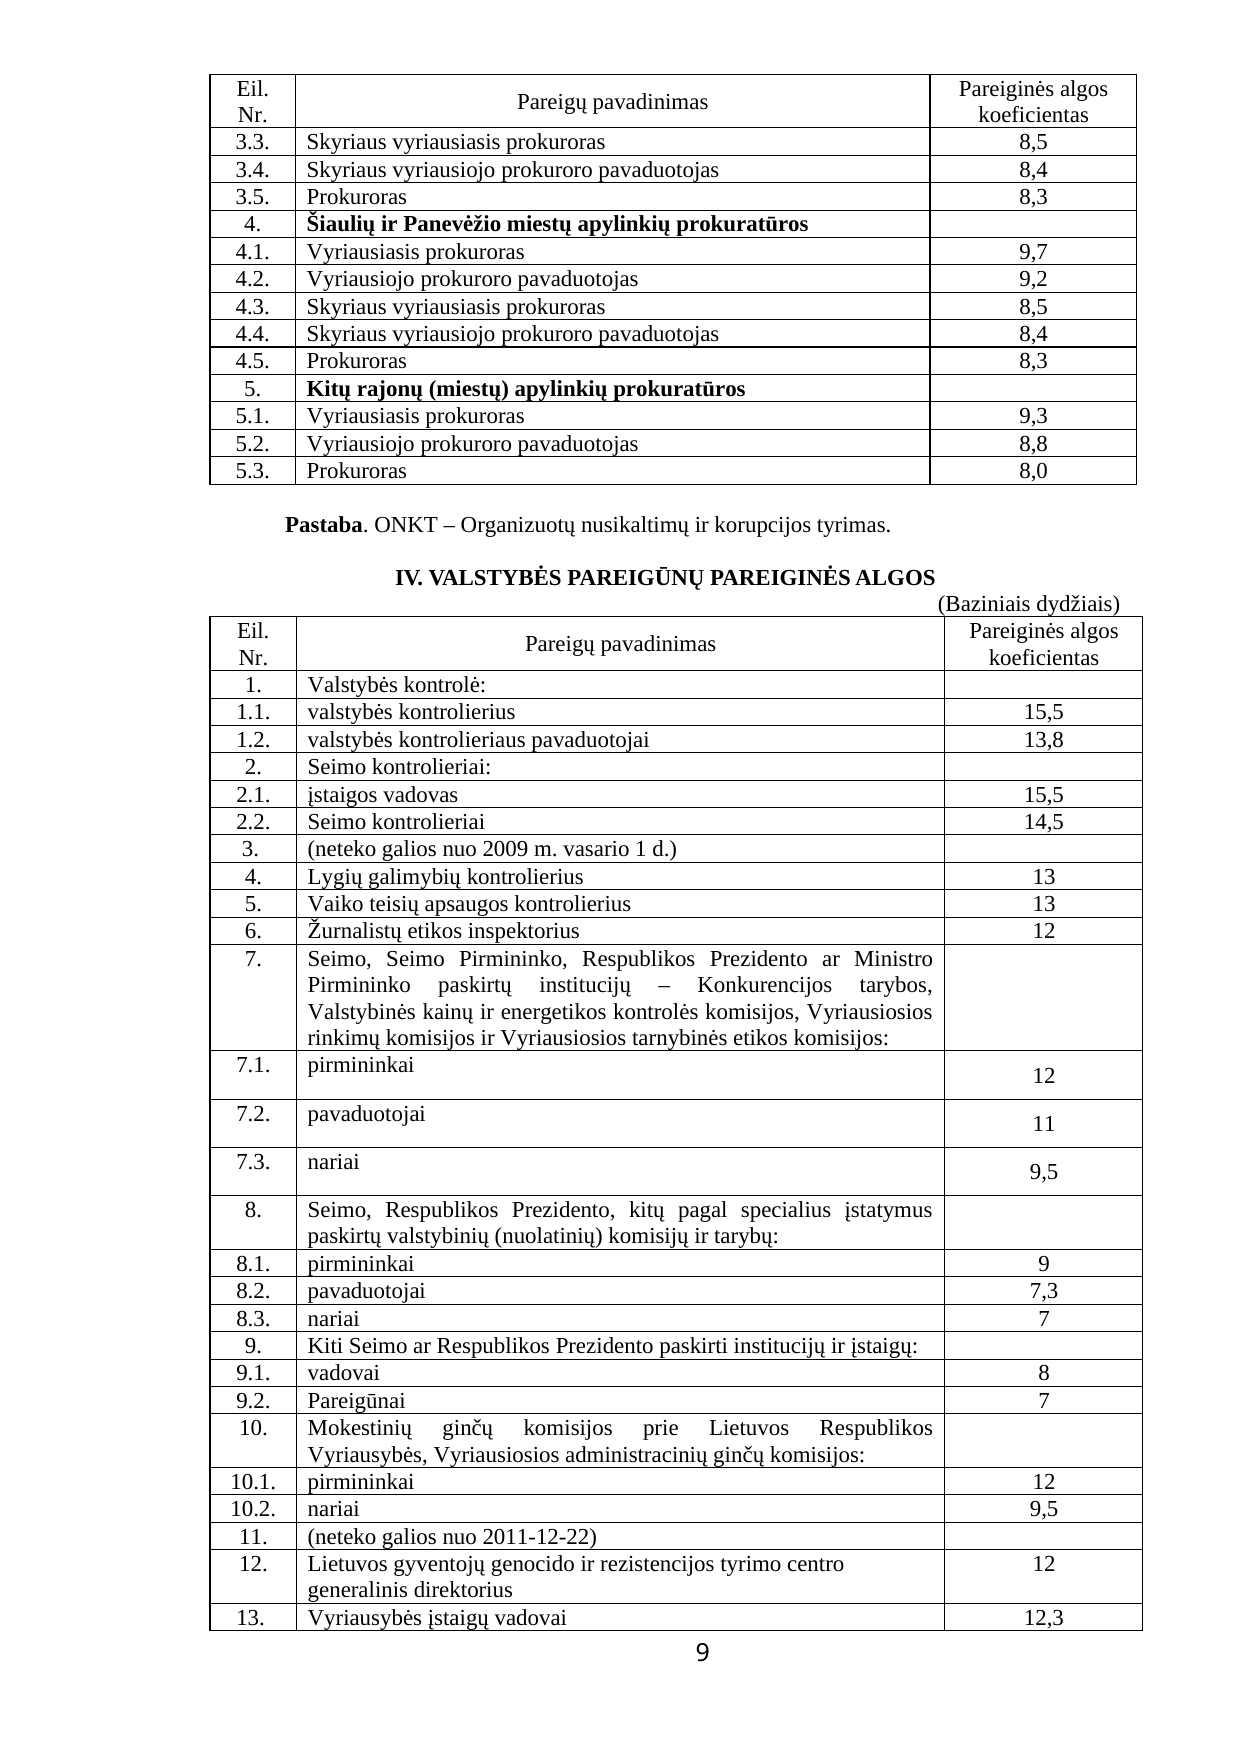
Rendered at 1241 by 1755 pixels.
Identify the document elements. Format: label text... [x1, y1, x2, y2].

table_cell 2. [211, 753, 296, 779]
table_cell Kiti Seimo ar Respublikos Prezidento paskirti institucijų ir įstaigų: [297, 1332, 944, 1358]
table_cell 1.1. [211, 699, 296, 725]
table_cell 5.3. [211, 457, 295, 483]
table_cell 9,5 [945, 1148, 1142, 1195]
table_cell nariai [297, 1148, 944, 1195]
text IV. VALSTYBĖS PAREIGŪNŲ PAREIGINĖS ALGOS [210, 563, 1120, 590]
table_cell 8.3. [211, 1305, 296, 1331]
table_cell 4.5. [211, 348, 295, 374]
table_cell 7 [945, 1387, 1142, 1413]
table_cell [931, 211, 1136, 237]
table_cell 12 [945, 1051, 1142, 1099]
table_cell [945, 1414, 1142, 1467]
table_cell Seimo kontrolieriai [297, 808, 944, 834]
table_cell vadovai [297, 1360, 944, 1386]
table_cell 3.4. [211, 156, 295, 182]
table_cell 7.2. [211, 1100, 296, 1147]
table_cell [945, 1196, 1142, 1249]
table_cell 8.2. [211, 1277, 296, 1304]
table_cell 9 [945, 1250, 1142, 1276]
table_cell 13 [945, 863, 1142, 889]
text Pastaba. ONKT – Organizuotų nusikaltimų ir korupcijos tyrimas. [210, 511, 1120, 537]
table_cell 15,5 [945, 699, 1142, 725]
table_cell Mokestinių ginčų komisijos prie Lietuvos Respublikos Vyriausybės, Vyriausiosios administracinių ginčų komisijos: [297, 1414, 944, 1467]
table_cell Lygių galimybių kontrolierius [297, 863, 944, 889]
table_cell 10.1. [211, 1468, 296, 1494]
table_cell Seimo, Respublikos Prezidento, kitų pagal specialius įstatymus paskirtų valstybinių (nuolatinių) komisijų ir tarybų: [297, 1196, 944, 1249]
table_cell Vyriausiasis prokuroras [296, 402, 929, 429]
table_cell 4.4. [211, 320, 295, 346]
table_cell Kitų rajonų (miestų) apylinkių prokuratūros [296, 375, 929, 401]
table_cell 4.2. [211, 265, 295, 292]
table_cell 4. [211, 863, 296, 889]
table_cell 8.1. [211, 1250, 296, 1276]
table_cell [931, 375, 1136, 401]
table_cell 11. [211, 1523, 296, 1549]
table_cell 9. [211, 1332, 296, 1358]
table_cell 9.1. [211, 1360, 296, 1386]
table_header Pareigų pavadinimas [296, 75, 929, 127]
table_cell pirmininkai [297, 1250, 944, 1276]
table_cell 8,4 [931, 156, 1136, 182]
table_cell pavaduotojai [297, 1277, 944, 1304]
table_cell 10.2. [211, 1495, 296, 1522]
table_cell 8 [945, 1360, 1142, 1386]
table_header Pareiginės algos koeficientas [945, 617, 1142, 670]
table_cell [945, 671, 1142, 697]
table_cell valstybės kontrolieriaus pavaduotojai [297, 726, 944, 752]
table_cell pirmininkai [297, 1468, 944, 1494]
table_cell nariai [297, 1495, 944, 1522]
table_cell 8. [211, 1196, 296, 1249]
table_cell Pareigūnai [297, 1387, 944, 1413]
table_cell 12 [945, 1550, 1142, 1603]
table_header Eil. Nr. [211, 75, 295, 127]
table_cell Prokuroras [296, 183, 929, 209]
table_cell 9,2 [931, 265, 1136, 292]
table_cell 8,5 [931, 293, 1136, 319]
table_cell Lietuvos gyventojų genocido ir rezistencijos tyrimo centro generalinis direktorius [297, 1550, 944, 1603]
table_cell 13 [945, 890, 1142, 917]
table_cell 8,3 [931, 348, 1136, 374]
table_cell 12 [945, 1468, 1142, 1494]
table_cell Šiaulių ir Panevėžio miestų apylinkių prokuratūros [296, 211, 929, 237]
table_cell 2.1. [211, 781, 296, 807]
table_cell 12. [211, 1550, 296, 1603]
table_cell 7.1. [211, 1051, 296, 1099]
table_cell 11 [945, 1100, 1142, 1147]
table_cell 5. [211, 375, 295, 401]
table_cell 14,5 [945, 808, 1142, 834]
table_cell (neteko galios nuo 2009 m. vasario 1 d.) [297, 835, 944, 862]
table_cell Žurnalistų etikos inspektorius [297, 918, 944, 944]
table_cell Valstybės kontrolė: [297, 671, 944, 697]
table_cell Vyriausiojo prokuroro pavaduotojas [296, 430, 929, 456]
table_cell 8,8 [931, 430, 1136, 456]
table_cell 9,3 [931, 402, 1136, 429]
table_cell įstaigos vadovas [297, 781, 944, 807]
table_cell 8,5 [931, 128, 1136, 155]
table_cell Vyriausiasis prokuroras [296, 238, 929, 264]
table_cell pirmininkai [297, 1051, 944, 1099]
table_cell 5.2. [211, 430, 295, 456]
table_cell [945, 945, 1142, 1050]
table_cell pavaduotojai [297, 1100, 944, 1147]
table_cell valstybės kontrolierius [297, 699, 944, 725]
table_cell 10. [211, 1414, 296, 1467]
table_header Pareiginės algos koeficientas [931, 75, 1136, 127]
table_cell 3.3. [211, 128, 295, 155]
table_cell Prokuroras [296, 348, 929, 374]
table_cell 12,3 [945, 1604, 1142, 1630]
table_cell [945, 835, 1142, 862]
table_cell Skyriaus vyriausiojo prokuroro pavaduotojas [296, 156, 929, 182]
table_cell [945, 753, 1142, 779]
table_cell 4. [211, 211, 295, 237]
table_cell 6. [211, 918, 296, 944]
table_cell 4.3. [211, 293, 295, 319]
table_cell Vyriausiojo prokuroro pavaduotojas [296, 265, 929, 292]
table_cell 7. [211, 945, 296, 1050]
table_cell Vyriausybės įstaigų vadovai [297, 1604, 944, 1630]
table_header Pareigų pavadinimas [297, 617, 944, 670]
table_cell 12 [945, 918, 1142, 944]
table_cell 1.2. [211, 726, 296, 752]
table_cell 13. [211, 1604, 296, 1630]
table_cell 8,3 [931, 183, 1136, 209]
table_cell 9,7 [931, 238, 1136, 264]
table_cell 1. [211, 671, 296, 697]
table_cell 8,0 [931, 457, 1136, 483]
table_cell 7 [945, 1305, 1142, 1331]
table_cell 15,5 [945, 781, 1142, 807]
table_cell 9,5 [945, 1495, 1142, 1522]
table_header Eil. Nr. [211, 617, 296, 670]
table_cell Prokuroras [296, 457, 929, 483]
table_cell [945, 1523, 1142, 1549]
table_cell 9.2. [211, 1387, 296, 1413]
table_cell Vaiko teisių apsaugos kontrolierius [297, 890, 944, 917]
table_cell 2.2. [211, 808, 296, 834]
table_cell (neteko galios nuo 2011-12-22) [297, 1523, 944, 1549]
table_cell 7,3 [945, 1277, 1142, 1304]
table_cell 13,8 [945, 726, 1142, 752]
table_cell 5. [211, 890, 296, 917]
table_cell 7.3. [211, 1148, 296, 1195]
table_cell Seimo kontrolieriai: [297, 753, 944, 779]
table_cell Skyriaus vyriausiasis prokuroras [296, 293, 929, 319]
table_cell Seimo, Seimo Pirmininko, Respublikos Prezidento ar Ministro Pirmininko paskirtų institucijų – Konkurencijos tarybos, Valstybinės kainų ir energetikos kontrolės komisijos, Vyriausiosios rinkimų komisijos ir Vyriausiosios tarnybinės etikos komisijos: [297, 945, 944, 1050]
table_cell 3. [211, 835, 296, 862]
table_cell [945, 1332, 1142, 1358]
table_cell 4.1. [211, 238, 295, 264]
table_cell 8,4 [931, 320, 1136, 346]
text (Baziniais dydžiais) [210, 590, 1120, 616]
table_cell Skyriaus vyriausiasis prokuroras [296, 128, 929, 155]
table_cell 5.1. [211, 402, 295, 429]
table_cell nariai [297, 1305, 944, 1331]
table_cell 3.5. [211, 183, 295, 209]
table_cell Skyriaus vyriausiojo prokuroro pavaduotojas [296, 320, 929, 346]
